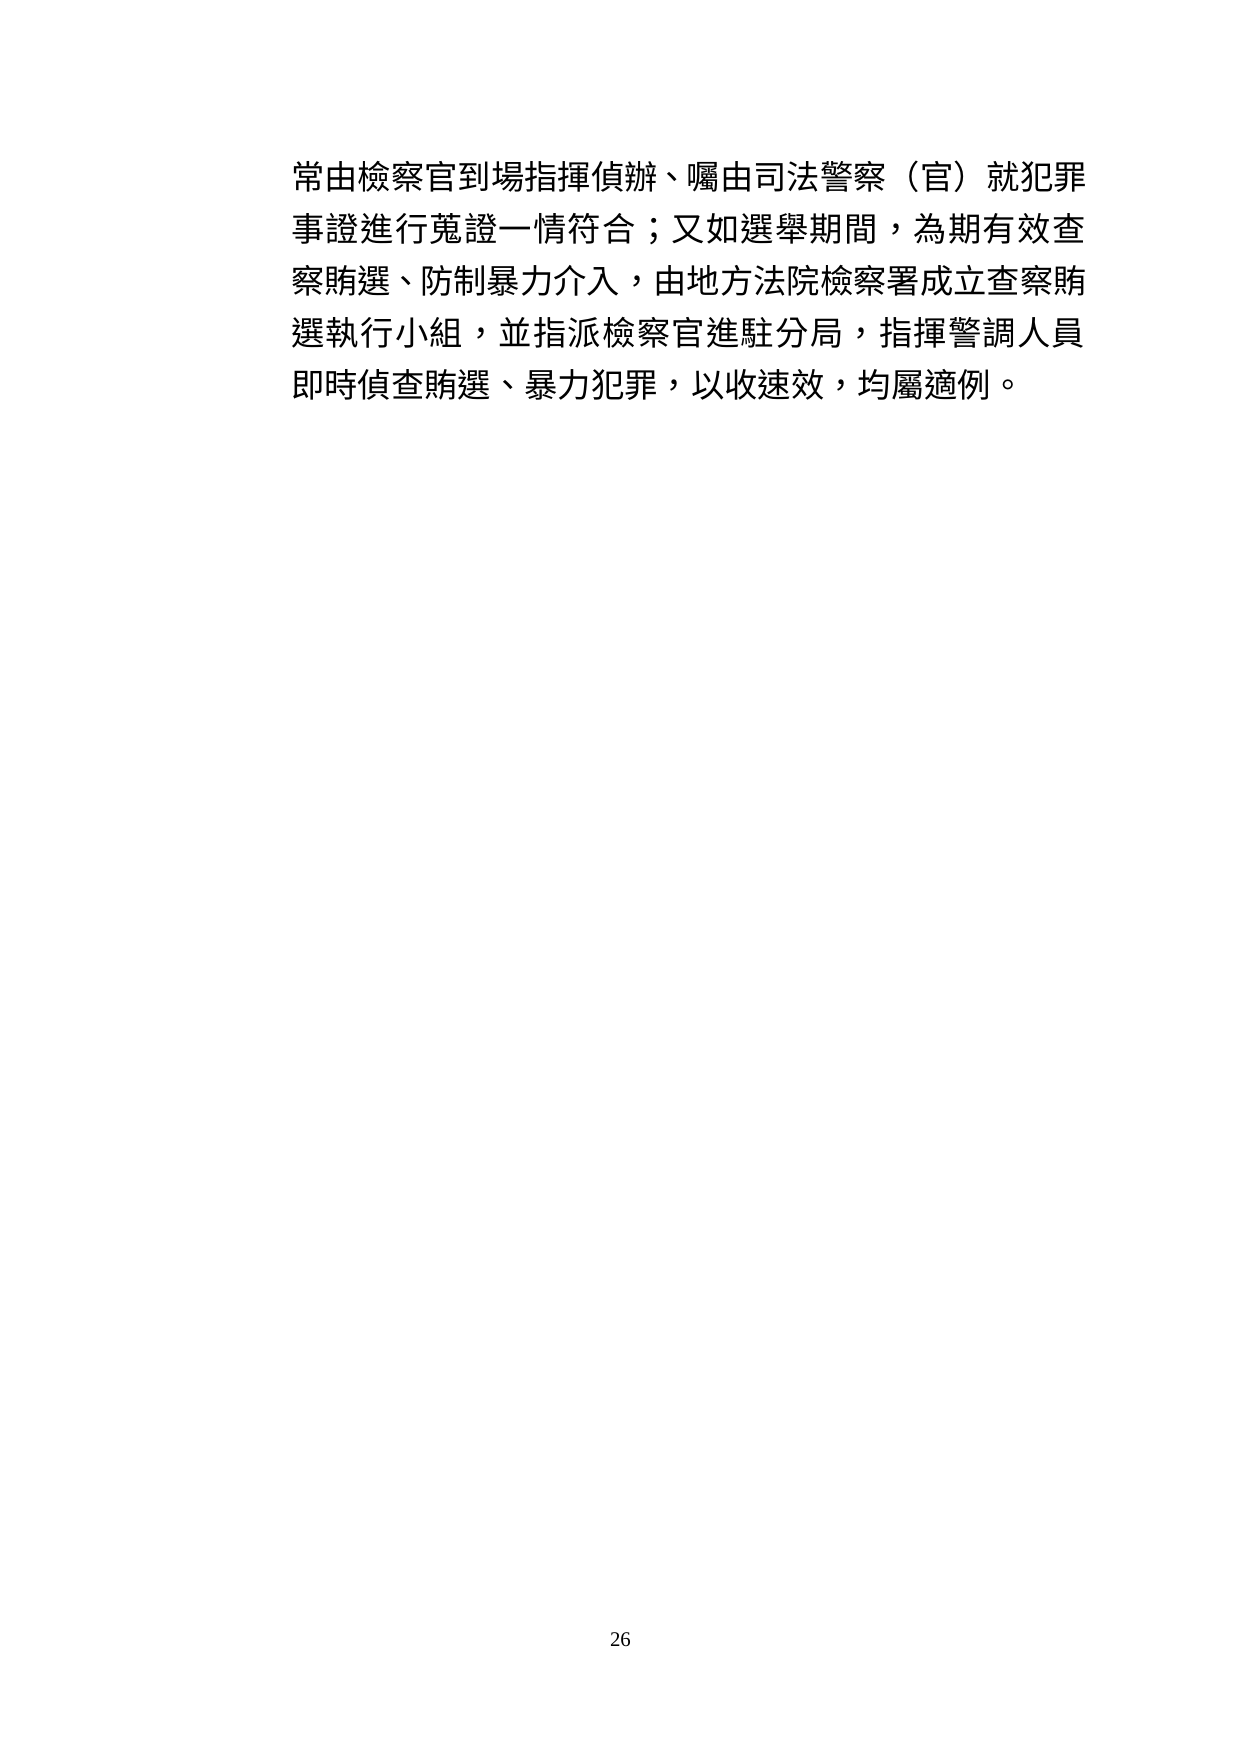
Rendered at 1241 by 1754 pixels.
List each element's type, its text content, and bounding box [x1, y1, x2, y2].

text 廉政署派駐檢察官制度係為突破國家機關就貪瀆不法案件固有調查模式（由各政風機構發掘貪瀆線索後，嗣移法務部調查局強化蒐證，最後由該局函請檢察機關立案偵辦），由檢察官直接參與廉政署調查程序，提昇蒐證品質與辦案效能，建立檢察官「先期介入偵查之期前辦案模式。於此，實與社會發生重大刑事案件時，常由檢察官到場指揮偵辦、囑由司法警察（官）就犯罪事證進行蒐證一情符合；又如選舉期間，為期有效查察賄選、防制暴力介入，由地方法院檢察署成立查察賄選執行小組，並指派檢察官進駐分局，指揮警調人員即時偵查賄選、暴力犯罪，以收速效，均屬適例。 [291, 148, 1087, 408]
